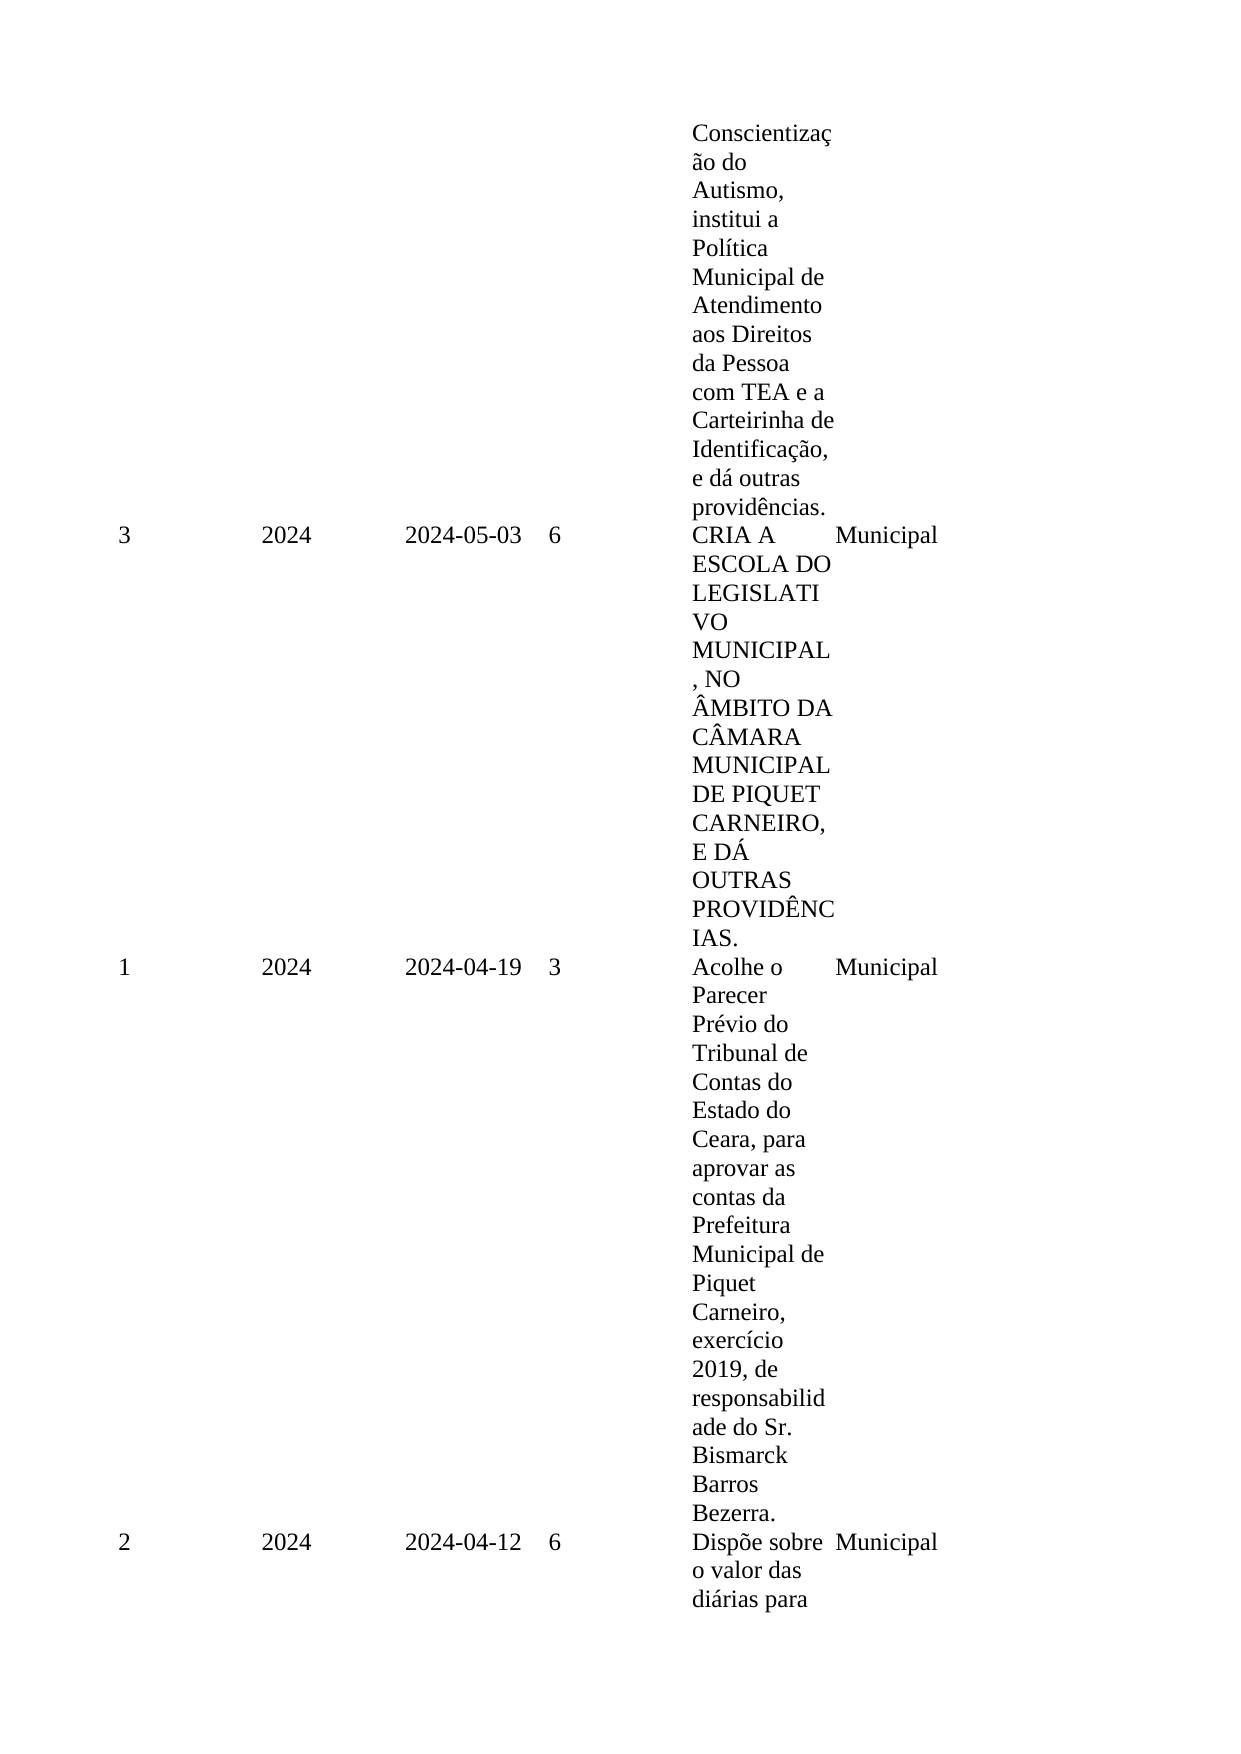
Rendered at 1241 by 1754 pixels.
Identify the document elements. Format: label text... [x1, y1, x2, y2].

table_cell [979, 118, 1122, 521]
table_cell 2024-05-03 [405, 521, 548, 952]
table_cell [979, 521, 1122, 952]
table_cell Acolhe o Parecer Prévio do Tribunal de Contas do Estado do Ceara, para aprovar as contas da Prefeitura Municipal de Piquet Carneiro, exercício 2019, de responsabilidade do Sr. Bismarck Barros Bezerra. [692, 952, 835, 1527]
table_cell [979, 1527, 1122, 1613]
table_cell 2024-04-12 [405, 1527, 548, 1613]
table_cell CRIA A ESCOLA DO LEGISLATIVO MUNICIPAL, NO ÂMBITO DA CÂMARA MUNICIPAL DE PIQUET CARNEIRO, E DÁ OUTRAS PROVIDÊNCIAS. [692, 521, 835, 952]
table_cell [835, 118, 979, 521]
table_cell 1 [118, 952, 261, 1527]
table_cell Conscientização do Autismo, institui a Política Municipal de Atendimento aos Direitos da Pessoa com TEA e a Carteirinha de Identificação, e dá outras providências. [692, 118, 835, 521]
table_cell 3 [548, 952, 692, 1527]
table_cell 2024 [261, 952, 405, 1527]
table_cell 6 [548, 1527, 692, 1613]
table_cell 3 [118, 521, 261, 952]
table_cell 2024 [261, 521, 405, 952]
table_cell [548, 118, 692, 521]
table_cell [979, 952, 1122, 1527]
table_cell [405, 118, 548, 521]
table_cell 2 [118, 1527, 261, 1613]
table_cell [118, 118, 261, 521]
table_cell 2024-04-19 [405, 952, 548, 1527]
table_cell Municipal [835, 952, 979, 1527]
table_cell 6 [548, 521, 692, 952]
table_cell Municipal [835, 1527, 979, 1613]
table_cell Dispõe sobre o valor das diárias para [692, 1527, 835, 1613]
table_cell [261, 118, 405, 521]
table_cell Municipal [835, 521, 979, 952]
table_cell 2024 [261, 1527, 405, 1613]
